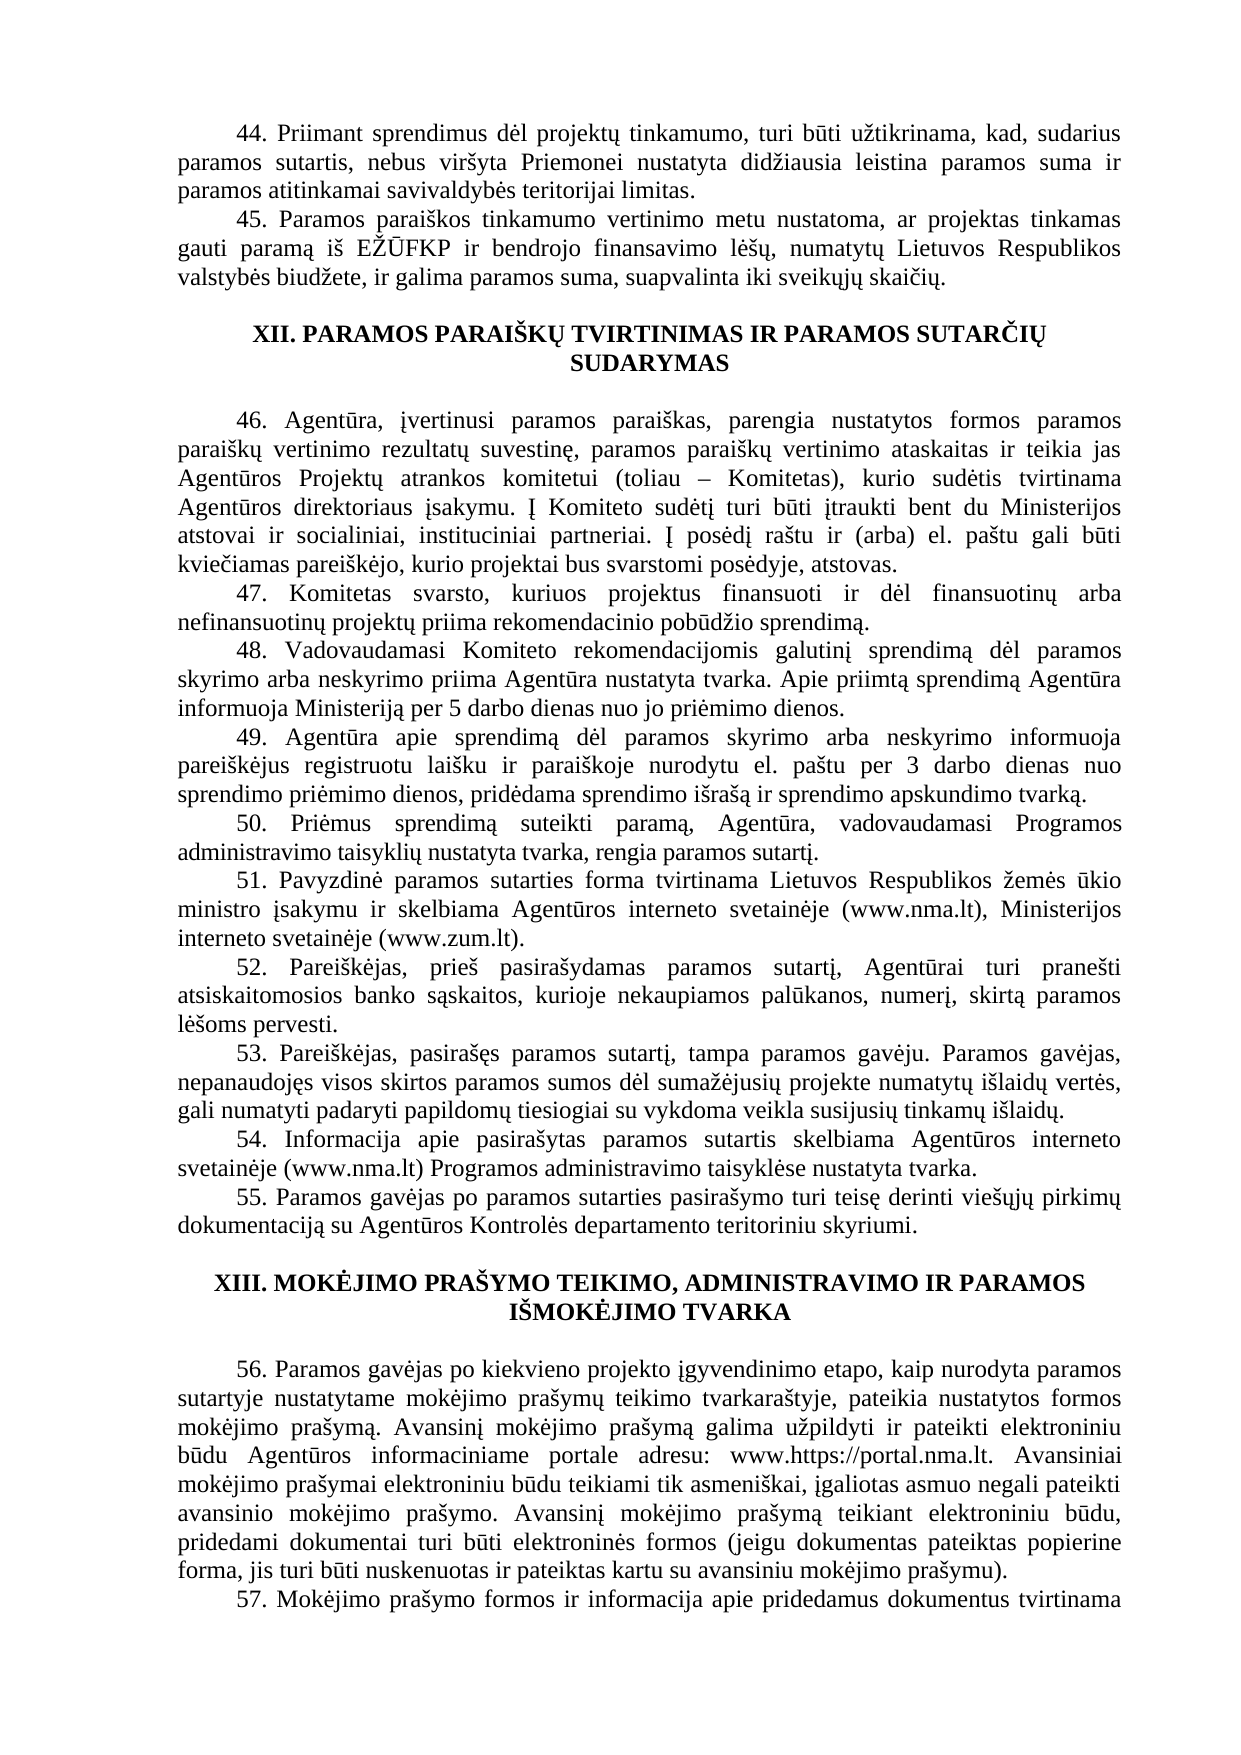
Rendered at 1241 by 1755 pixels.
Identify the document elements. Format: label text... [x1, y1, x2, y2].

text 51. Pavyzdinė paramos sutarties forma tvirtinama Lietuvos Respublikos žemės ūkio ministro įsakymu ir skelbiama Agentūros interneto svetainėje (www.nma.lt), Ministerijos interneto svetainėje (www.zum.lt). [177, 866, 1122, 952]
text 47. Komitetas svarsto, kuriuos projektus finansuoti ir dėl finansuotinų arba nefinansuotinų projektų priima rekomendacinio pobūdžio sprendimą. [177, 578, 1122, 636]
text XIII. MOKĖJIMO PRAŠYMO TEIKIMO, ADMINISTRAVIMO IR PARAMOS IŠMOKĖJIMO TVARKA [177, 1268, 1122, 1326]
text 45. Paramos paraiškos tinkamumo vertinimo metu nustatoma, ar projektas tinkamas gauti paramą iš EŽŪFKP ir bendrojo finansavimo lėšų, numatytų Lietuvos Respublikos valstybės biudžete, ir galima paramos suma, suapvalinta iki sveikųjų skaičių. [177, 204, 1122, 291]
text 48. Vadovaudamasi Komiteto rekomendacijomis galutinį sprendimą dėl paramos skyrimo arba neskyrimo priima Agentūra nustatyta tvarka. Apie priimtą sprendimą Agentūra informuoja Ministeriją per 5 darbo dienas nuo jo priėmimo dienos. [177, 636, 1122, 722]
text 55. Paramos gavėjas po paramos sutarties pasirašymo turi teisę derinti viešųjų pirkimų dokumentaciją su Agentūros Kontrolės departamento teritoriniu skyriumi. [177, 1182, 1122, 1239]
text 52. Pareiškėjas, prieš pasirašydamas paramos sutartį, Agentūrai turi pranešti atsiskaitomosios banko sąskaitos, kurioje nekaupiamos palūkanos, numerį, skirtą paramos lėšoms pervesti. [177, 952, 1122, 1038]
text 53. Pareiškėjas, pasirašęs paramos sutartį, tampa paramos gavėju. Paramos gavėjas, nepanaudojęs visos skirtos paramos sumos dėl sumažėjusių projekte numatytų išlaidų vertės, gali numatyti padaryti papildomų tiesiogiai su vykdoma veikla susijusių tinkamų išlaidų. [177, 1038, 1122, 1124]
text 54. Informacija apie pasirašytas paramos sutartis skelbiama Agentūros interneto svetainėje (www.nma.lt) Programos administravimo taisyklėse nustatyta tvarka. [177, 1124, 1122, 1182]
text XII. PARAMOS PARAIŠKŲ TVIRTINIMAS IR PARAMOS SUTARČIŲ SUDARYMAS [177, 319, 1122, 377]
text 49. Agentūra apie sprendimą dėl paramos skyrimo arba neskyrimo informuoja pareiškėjus registruotu laišku ir paraiškoje nurodytu el. paštu per 3 darbo dienas nuo sprendimo priėmimo dienos, pridėdama sprendimo išrašą ir sprendimo apskundimo tvarką. [177, 722, 1122, 808]
text 44. Priimant sprendimus dėl projektų tinkamumo, turi būti užtikrinama, kad, sudarius paramos sutartis, nebus viršyta Priemonei nustatyta didžiausia leistina paramos suma ir paramos atitinkamai savivaldybės teritorijai limitas. [177, 118, 1122, 204]
text 57. Mokėjimo prašymo formos ir informacija apie pridedamus dokumentus tvirtinama [177, 1584, 1122, 1613]
text 56. Paramos gavėjas po kiekvieno projekto įgyvendinimo etapo, kaip nurodyta paramos sutartyje nustatytame mokėjimo prašymų teikimo tvarkaraštyje, pateikia nustatytos formos mokėjimo prašymą. Avansinį mokėjimo prašymą galima užpildyti ir pateikti elektroniniu būdu Agentūros informaciniame portale adresu: www.https://portal.nma.lt. Avansiniai mokėjimo prašymai elektroniniu būdu teikiami tik asmeniškai, įgaliotas asmuo negali pateikti avansinio mokėjimo prašymo. Avansinį mokėjimo prašymą teikiant elektroniniu būdu, pridedami dokumentai turi būti elektroninės formos (jeigu dokumentas pateiktas popierine forma, jis turi būti nuskenuotas ir pateiktas kartu su avansiniu mokėjimo prašymu). [177, 1354, 1122, 1584]
text 50. Priėmus sprendimą suteikti paramą, Agentūra, vadovaudamasi Programos administravimo taisyklių nustatyta tvarka, rengia paramos sutartį. [177, 808, 1122, 866]
text 46. Agentūra, įvertinusi paramos paraiškas, parengia nustatytos formos paramos paraiškų vertinimo rezultatų suvestinę, paramos paraiškų vertinimo ataskaitas ir teikia jas Agentūros Projektų atrankos komitetui (toliau – Komitetas), kurio sudėtis tvirtinama Agentūros direktoriaus įsakymu. Į Komiteto sudėtį turi būti įtraukti bent du Ministerijos atstovai ir socialiniai, instituciniai partneriai. Į posėdį raštu ir (arba) el. paštu gali būti kviečiamas pareiškėjo, kurio projektai bus svarstomi posėdyje, atstovas. [177, 406, 1122, 578]
